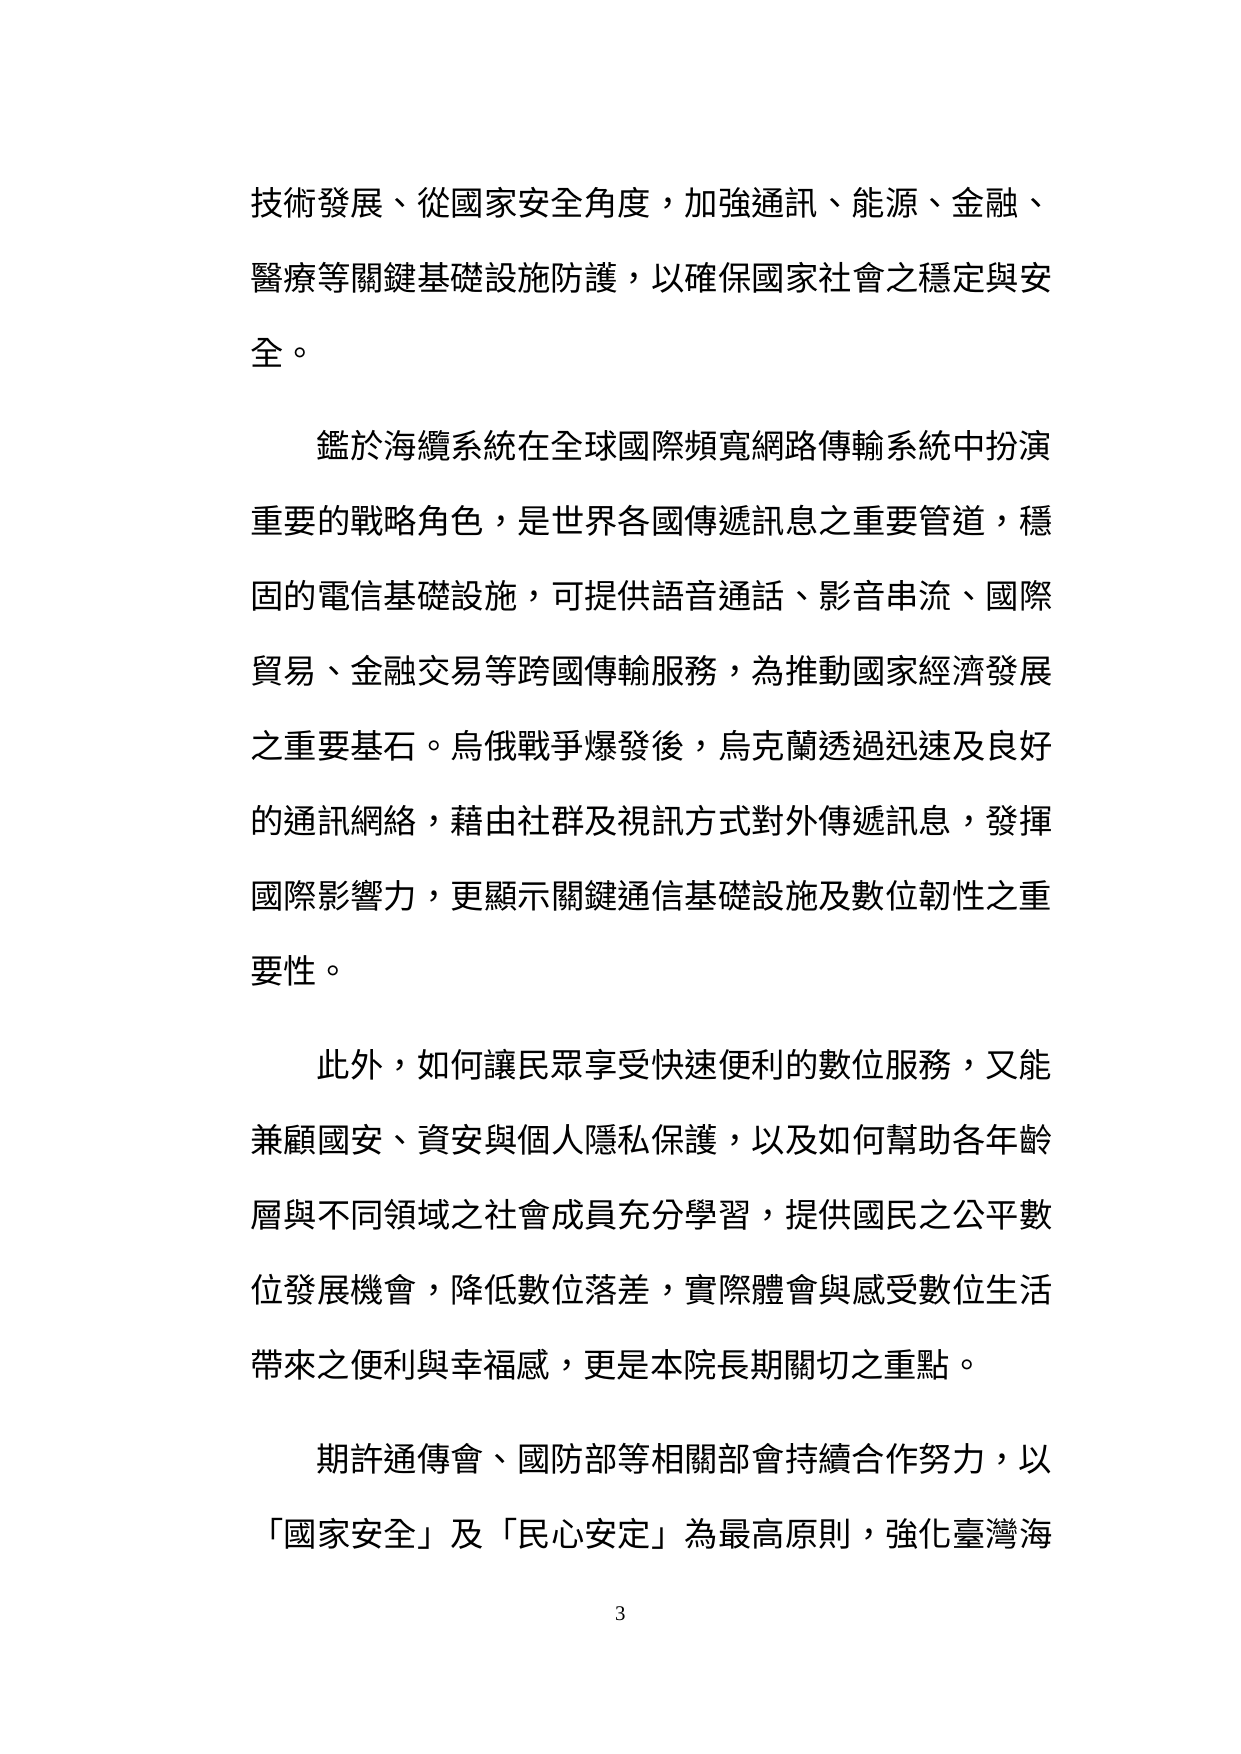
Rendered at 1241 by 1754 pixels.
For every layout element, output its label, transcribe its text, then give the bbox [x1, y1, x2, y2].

text 技術發展、從國家安全角度，加強通訊、能源、金融、醫療等關鍵基礎設施防護，以確保國家社會之穩定與安全。 [250, 163, 1053, 388]
text 期許通傳會、國防部等相關部會持續合作努力，以「國家安全」及「民心安定」為最高原則，強化臺灣海 [250, 1419, 1053, 1569]
text 鑑於海纜系統在全球國際頻寬網路傳輸系統中扮演重要的戰略角色，是世界各國傳遞訊息之重要管道，穩固的電信基礎設施，可提供語音通話、影音串流、國際貿易、金融交易等跨國傳輸服務，為推動國家經濟發展之重要基石。烏俄戰爭爆發後，烏克蘭透過迅速及良好的通訊網絡，藉由社群及視訊方式對外傳遞訊息，發揮國際影響力，更顯示關鍵通信基礎設施及數位韌性之重要性。 [250, 407, 1053, 1007]
text 此外，如何讓民眾享受快速便利的數位服務，又能兼顧國安、資安與個人隱私保護，以及如何幫助各年齡層與不同領域之社會成員充分學習，提供國民之公平數位發展機會，降低數位落差，實際體會與感受數位生活帶來之便利與幸福感，更是本院長期關切之重點。 [250, 1026, 1053, 1401]
